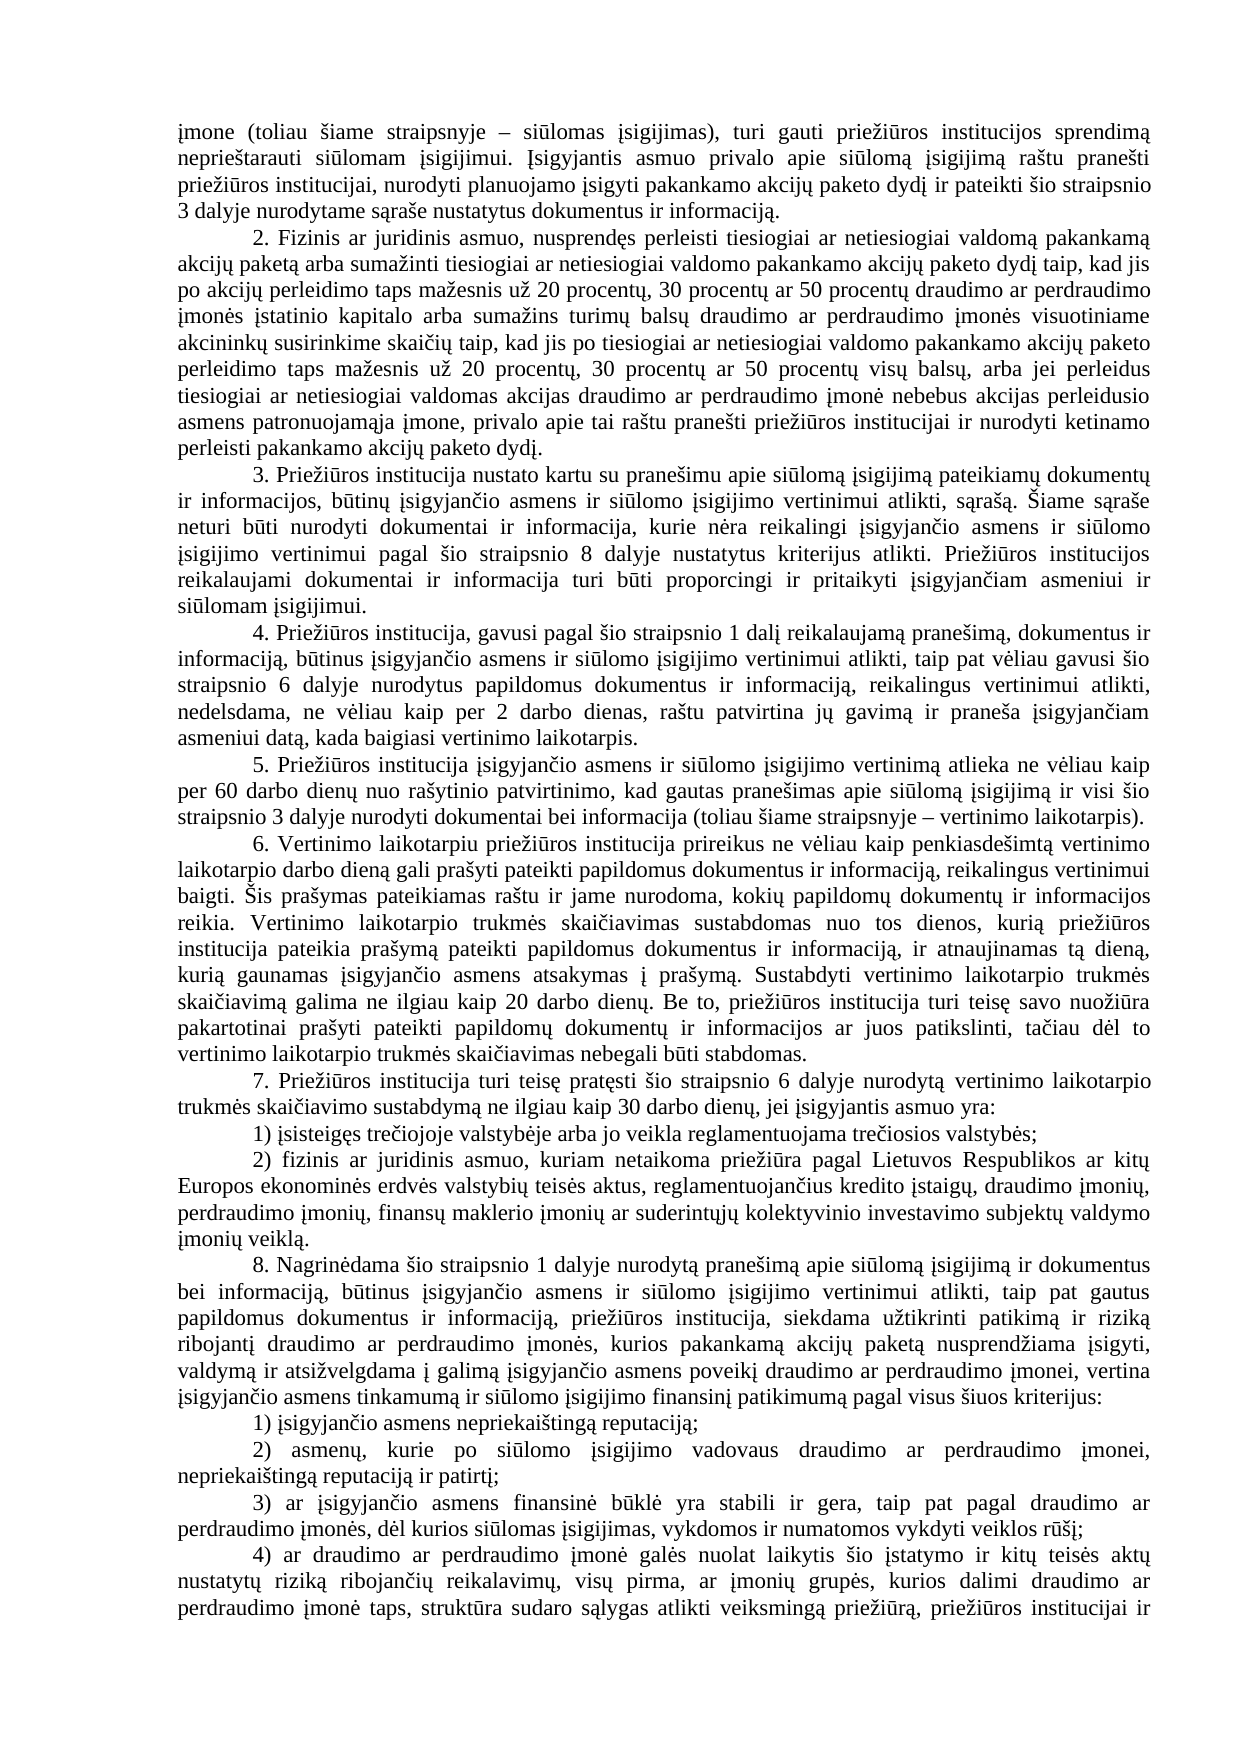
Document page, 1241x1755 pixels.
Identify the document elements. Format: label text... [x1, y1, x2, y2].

text 2. Fizinis ar juridinis asmuo, nusprendęs perleisti tiesiogiai ar netiesiogiai valdomą pakankamą akcijų paketą arba sumažinti tiesiogiai ar netiesiogiai valdomo pakankamo akcijų paketo dydį taip, kad jis po akcijų perleidimo taps mažesnis už 20 procentų, 30 procentų ar 50 procentų draudimo ar perdraudimo įmonės įstatinio kapitalo arba sumažins turimų balsų draudimo ar perdraudimo įmonės visuotiniame akcininkų susirinkime skaičių taip, kad jis po tiesiogiai ar netiesiogiai valdomo pakankamo akcijų paketo perleidimo taps mažesnis už 20 procentų, 30 procentų ar 50 procentų visų balsų, arba jei perleidus tiesiogiai ar netiesiogiai valdomas akcijas draudimo ar perdraudimo įmonė nebebus akcijas perleidusio asmens patronuojamąja įmone, privalo apie tai raštu pranešti priežiūros institucijai ir nurodyti ketinamo perleisti pakankamo akcijų paketo dydį. [177, 223, 1152, 461]
text 4) ar draudimo ar perdraudimo įmonė galės nuolat laikytis šio įstatymo ir kitų teisės aktų nustatytų riziką ribojančių reikalavimų, visų pirma, ar įmonių grupės, kurios dalimi draudimo ar perdraudimo įmonė taps, struktūra sudaro sąlygas atlikti veiksmingą priežiūrą, priežiūros institucijai ir [177, 1541, 1152, 1620]
text įmone (toliau šiame straipsnyje – siūlomas įsigijimas), turi gauti priežiūros institucijos sprendimą neprieštarauti siūlomam įsigijimui. Įsigyjantis asmuo privalo apie siūlomą įsigijimą raštu pranešti priežiūros institucijai, nurodyti planuojamo įsigyti pakankamo akcijų paketo dydį ir pateikti šio straipsnio 3 dalyje nurodytame sąraše nustatytus dokumentus ir informaciją. [177, 118, 1152, 223]
text 4. Priežiūros institucija, gavusi pagal šio straipsnio 1 dalį reikalaujamą pranešimą, dokumentus ir informaciją, būtinus įsigyjančio asmens ir siūlomo įsigijimo vertinimui atlikti, taip pat vėliau gavusi šio straipsnio 6 dalyje nurodytus papildomus dokumentus ir informaciją, reikalingus vertinimui atlikti, nedelsdama, ne vėliau kaip per 2 darbo dienas, raštu patvirtina jų gavimą ir praneša įsigyjančiam asmeniui datą, kada baigiasi vertinimo laikotarpis. [177, 619, 1152, 751]
text 1) įsigyjančio asmens nepriekaištingą reputaciją; [177, 1409, 1152, 1436]
text 3. Priežiūros institucija nustato kartu su pranešimu apie siūlomą įsigijimą pateikiamų dokumentų ir informacijos, būtinų įsigyjančio asmens ir siūlomo įsigijimo vertinimui atlikti, sąrašą. Šiame sąraše neturi būti nurodyti dokumentai ir informacija, kurie nėra reikalingi įsigyjančio asmens ir siūlomo įsigijimo vertinimui pagal šio straipsnio 8 dalyje nustatytus kriterijus atlikti. Priežiūros institucijos reikalaujami dokumentai ir informacija turi būti proporcingi ir pritaikyti įsigyjančiam asmeniui ir siūlomam įsigijimui. [177, 461, 1152, 619]
text 5. Priežiūros institucija įsigyjančio asmens ir siūlomo įsigijimo vertinimą atlieka ne vėliau kaip per 60 darbo dienų nuo rašytinio patvirtinimo, kad gautas pranešimas apie siūlomą įsigijimą ir visi šio straipsnio 3 dalyje nurodyti dokumentai bei informacija (toliau šiame straipsnyje – vertinimo laikotarpis). [177, 751, 1152, 830]
text 3) ar įsigyjančio asmens finansinė būklė yra stabili ir gera, taip pat pagal draudimo ar perdraudimo įmonės, dėl kurios siūlomas įsigijimas, vykdomos ir numatomos vykdyti veiklos rūšį; [177, 1488, 1152, 1541]
text 7. Priežiūros institucija turi teisę pratęsti šio straipsnio 6 dalyje nurodytą vertinimo laikotarpio trukmės skaičiavimo sustabdymą ne ilgiau kaip 30 darbo dienų, jei įsigyjantis asmuo yra: [177, 1067, 1152, 1119]
text 2) fizinis ar juridinis asmuo, kuriam netaikoma priežiūra pagal Lietuvos Respublikos ar kitų Europos ekonominės erdvės valstybių teisės aktus, reglamentuojančius kredito įstaigų, draudimo įmonių, perdraudimo įmonių, finansų maklerio įmonių ar suderintųjų kolektyvinio investavimo subjektų valdymo įmonių veiklą. [177, 1146, 1152, 1251]
text 6. Vertinimo laikotarpiu priežiūros institucija prireikus ne vėliau kaip penkiasdešimtą vertinimo laikotarpio darbo dieną gali prašyti pateikti papildomus dokumentus ir informaciją, reikalingus vertinimui baigti. Šis prašymas pateikiamas raštu ir jame nurodoma, kokių papildomų dokumentų ir informacijos reikia. Vertinimo laikotarpio trukmės skaičiavimas sustabdomas nuo tos dienos, kurią priežiūros institucija pateikia prašymą pateikti papildomus dokumentus ir informaciją, ir atnaujinamas tą dieną, kurią gaunamas įsigyjančio asmens atsakymas į prašymą. Sustabdyti vertinimo laikotarpio trukmės skaičiavimą galima ne ilgiau kaip 20 darbo dienų. Be to, priežiūros institucija turi teisę savo nuožiūra pakartotinai prašyti pateikti papildomų dokumentų ir informacijos ar juos patikslinti, tačiau dėl to vertinimo laikotarpio trukmės skaičiavimas nebegali būti stabdomas. [177, 830, 1152, 1067]
text 8. Nagrinėdama šio straipsnio 1 dalyje nurodytą pranešimą apie siūlomą įsigijimą ir dokumentus bei informaciją, būtinus įsigyjančio asmens ir siūlomo įsigijimo vertinimui atlikti, taip pat gautus papildomus dokumentus ir informaciją, priežiūros institucija, siekdama užtikrinti patikimą ir riziką ribojantį draudimo ar perdraudimo įmonės, kurios pakankamą akcijų paketą nusprendžiama įsigyti, valdymą ir atsižvelgdama į galimą įsigyjančio asmens poveikį draudimo ar perdraudimo įmonei, vertina įsigyjančio asmens tinkamumą ir siūlomo įsigijimo finansinį patikimumą pagal visus šiuos kriterijus: [177, 1251, 1152, 1409]
text 2) asmenų, kurie po siūlomo įsigijimo vadovaus draudimo ar perdraudimo įmonei, nepriekaištingą reputaciją ir patirtį; [177, 1436, 1152, 1488]
text 1) įsisteigęs trečiojoje valstybėje arba jo veikla reglamentuojama trečiosios valstybės; [177, 1119, 1152, 1146]
